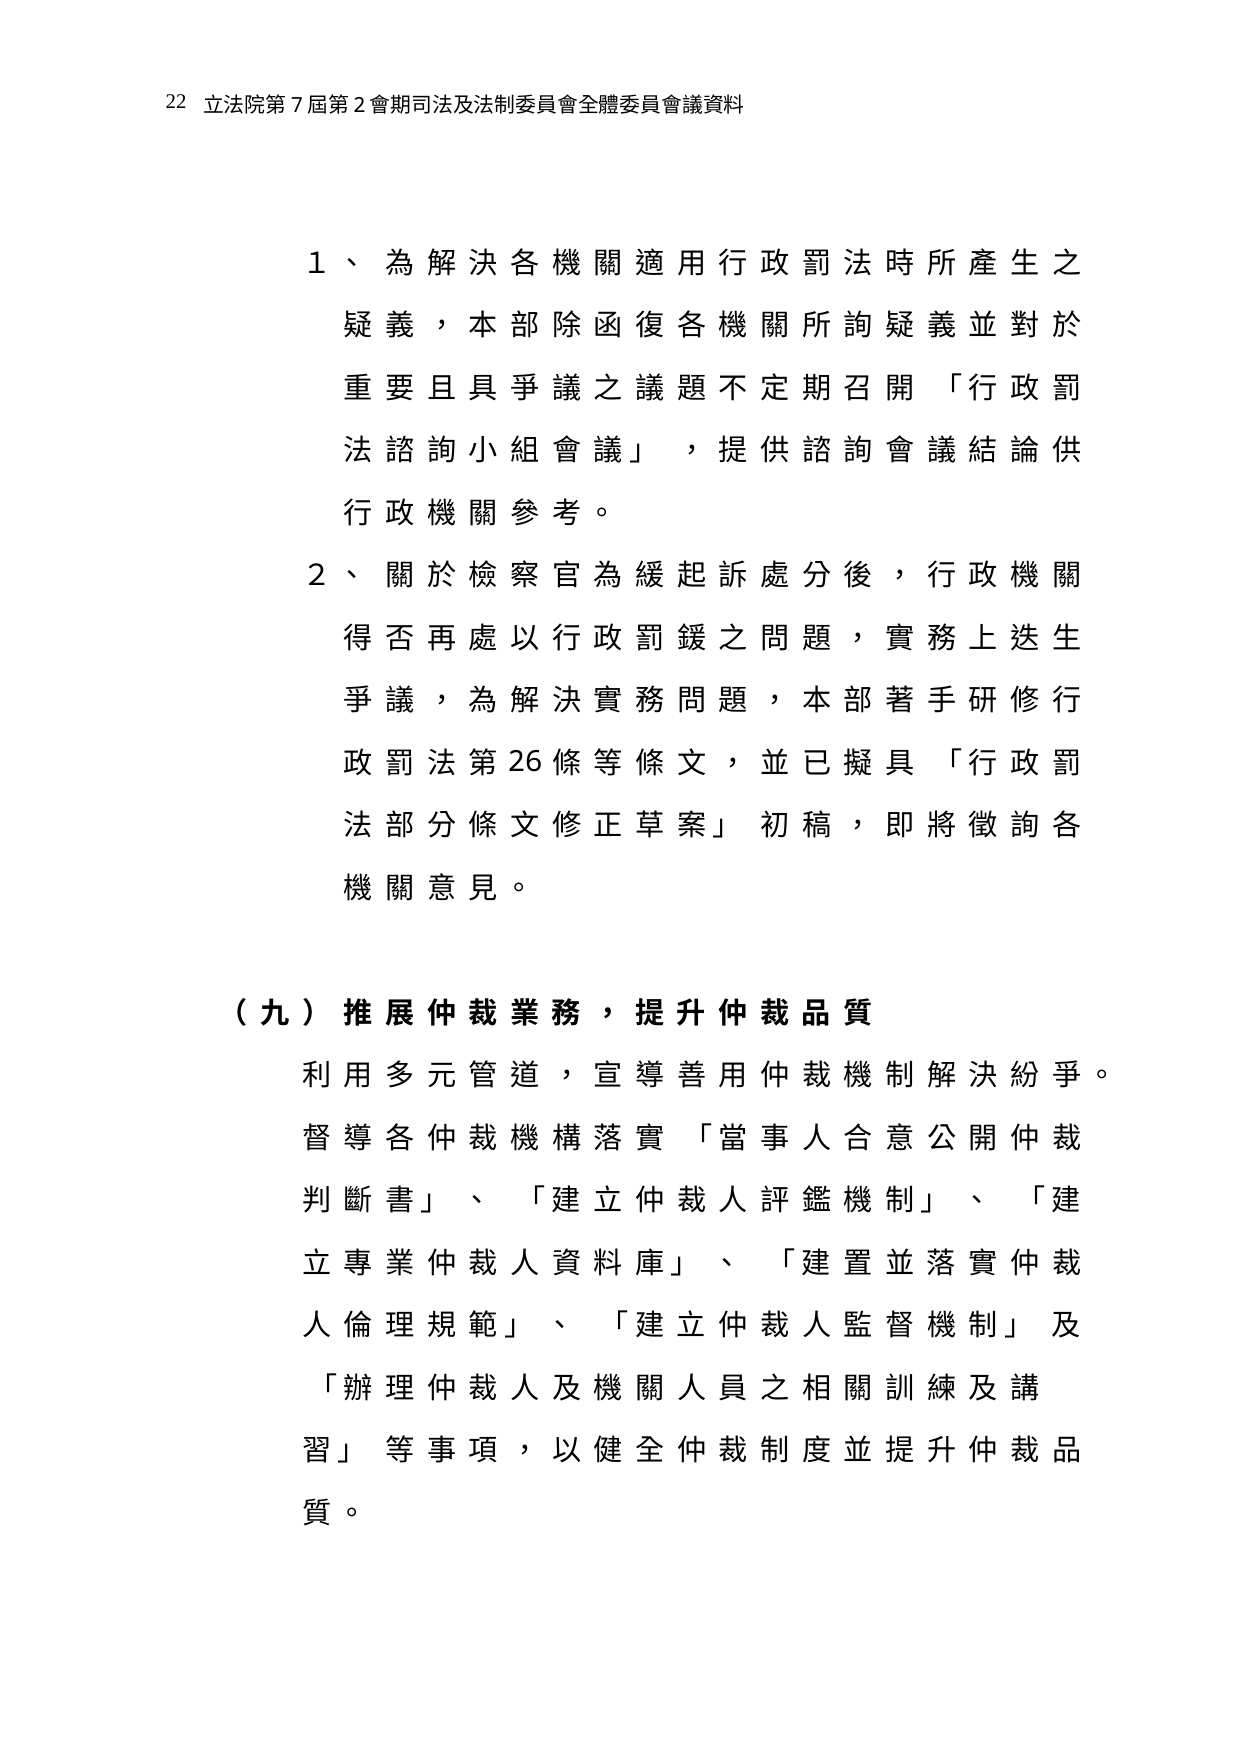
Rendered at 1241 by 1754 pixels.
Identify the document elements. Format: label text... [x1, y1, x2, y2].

text 利用多元管道，宣導善用仲裁機制解決紛爭。督導各仲裁機構落實「當事人合意公開仲裁判斷書」、「建立仲裁人評鑑機制」、「建立專業仲裁人資料庫」、「建置並落實仲裁人倫理規範」、「建立仲裁人監督機制」及「辦理仲裁人及機關人員之相關訓練及講習」等事項，以健全仲裁制度並提升仲裁品質。 [287, 1031, 1087, 1531]
text （九）推展仲裁業務，提升仲裁品質 [171, 969, 1087, 1031]
text １、為解決各機關適用行政罰法時所產生之疑義，本部除函復各機關所詢疑義並對於重要且具爭議之議題不定期召開「行政罰法諮詢小組會議」，提供諮詢會議結論供行政機關參考。 [258, 219, 1087, 531]
text ２、關於檢察官為緩起訴處分後，行政機關得否再處以行政罰鍰之問題，實務上迭生爭議，為解決實務問題，本部著手研修行政罰法第26條等條文，並已擬具「行政罰法部分條文修正草案」初稿，即將徵詢各機關意見。 [258, 531, 1087, 906]
